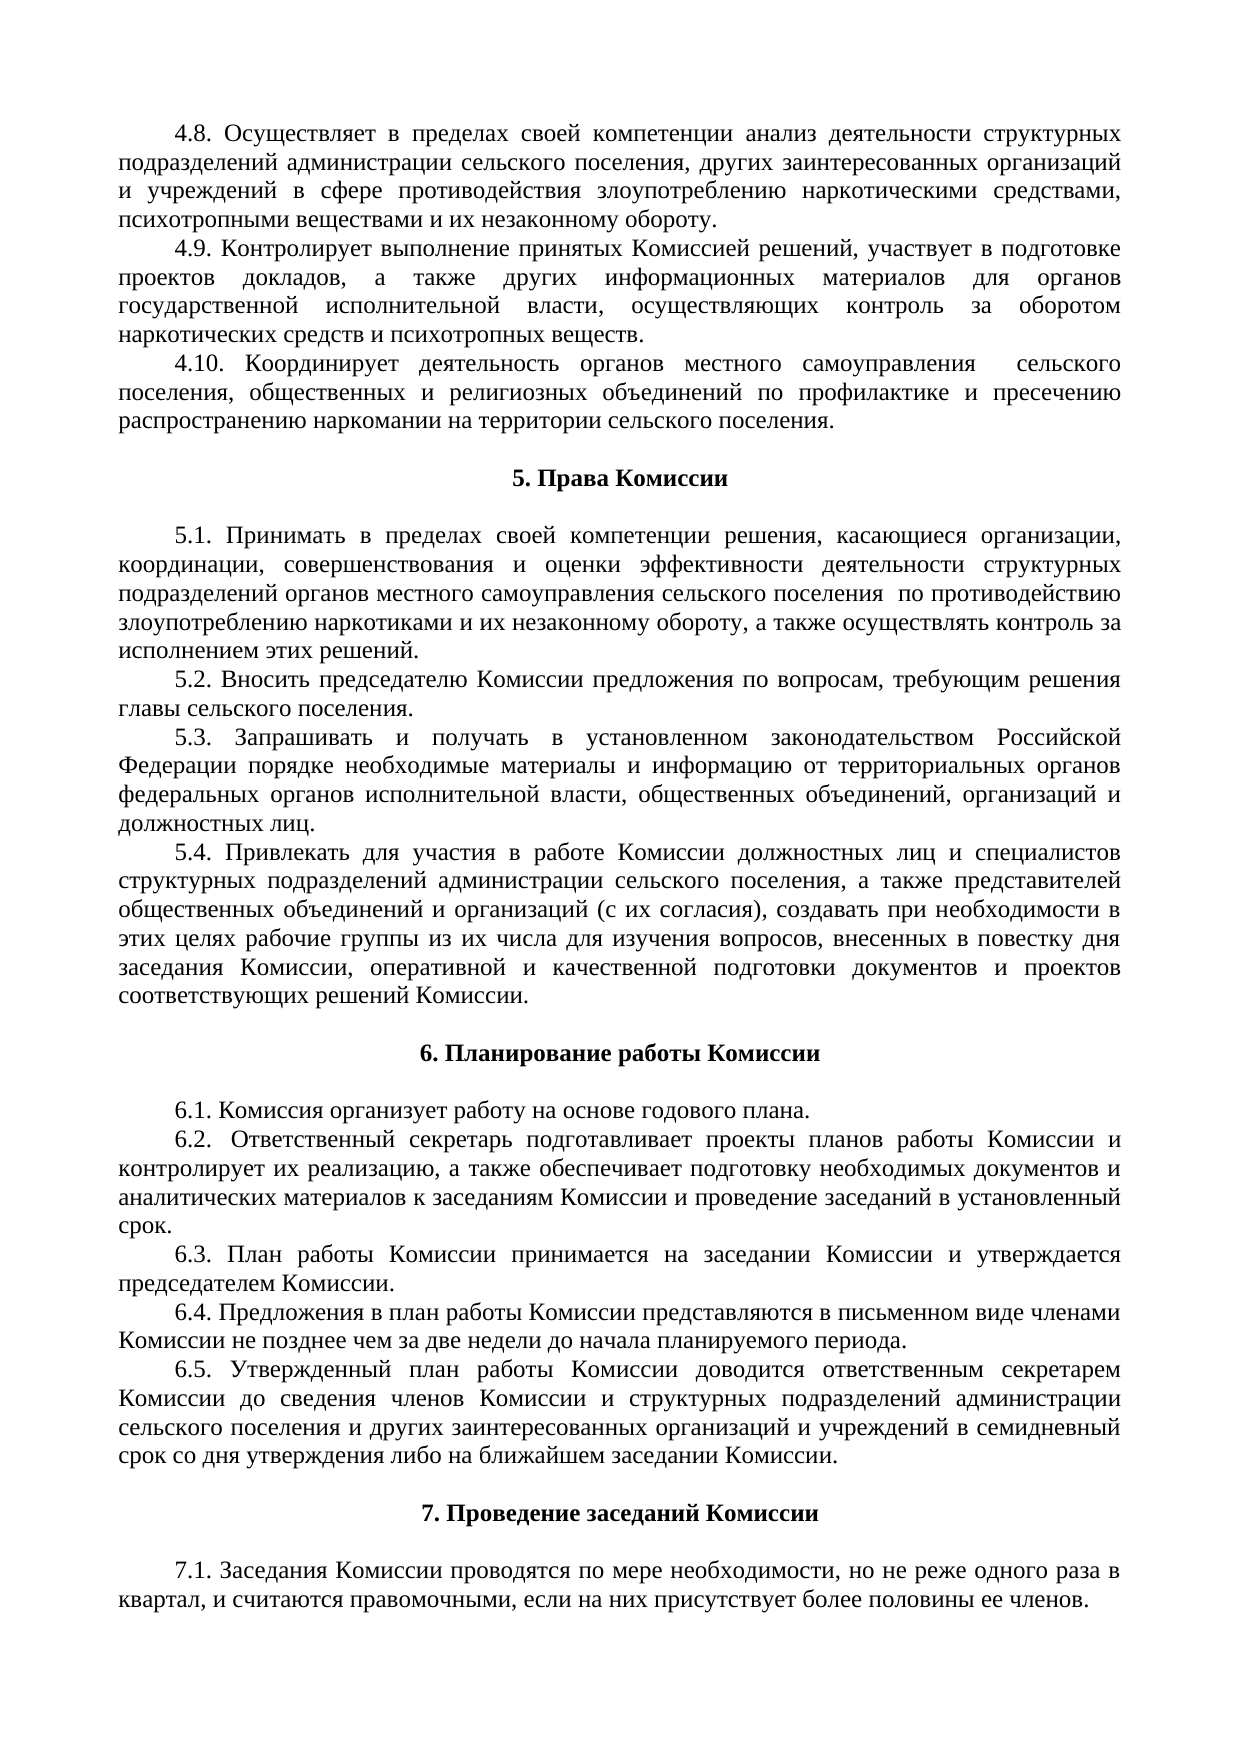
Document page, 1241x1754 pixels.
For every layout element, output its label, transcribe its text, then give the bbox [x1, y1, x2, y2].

text 6. Планирование работы Комиссии [118, 1038, 1122, 1067]
text 4.9. Контролирует выполнение принятых Комиссией решений, участвует в подготовке проектов докладов, а также других информационных материалов для органов государственной исполнительной власти, осуществляющих контроль за оборотом наркотических средств и психотропных веществ. [118, 233, 1122, 348]
text 6.3. План работы Комиссии принимается на заседании Комиссии и утверждается председателем Комиссии. [118, 1239, 1122, 1297]
text 6.4. Предложения в план работы Комиссии представляются в письменном виде членами Комиссии не позднее чем за две недели до начала планируемого периода. [118, 1297, 1122, 1354]
text 6.5. Утвержденный план работы Комиссии доводится ответственным секретарем Комиссии до сведения членов Комиссии и структурных подразделений администрации сельского поселения и других заинтересованных организаций и учреждений в семидневный срок со дня утверждения либо на ближайшем заседании Комиссии. [118, 1354, 1122, 1469]
text 4.8. Осуществляет в пределах своей компетенции анализ деятельности структурных подразделений администрации сельского поселения, других заинтересованных организаций и учреждений в сфере противодействия злоупотреблению наркотическими средствами, психотропными веществами и их незаконному обороту. [118, 118, 1122, 233]
list Ответственный секретарь подготавливает проекты планов работы Комиссии и контролирует их реализацию, а также обеспечивает подготовку необходимых документов и аналитических материалов к заседаниям Комиссии и проведение заседаний в установленный срок. [118, 1124, 1122, 1239]
text 5.2. Вносить председателю Комиссии предложения по вопросам, требующим решения главы сельского поселения. [118, 664, 1122, 722]
text 5.3. Запрашивать и получать в установленном законодательством Российской Федерации порядке необходимые материалы и информацию от территориальных органов федеральных органов исполнительной власти, общественных объединений, организаций и должностных лиц. [118, 722, 1122, 837]
text 6.1. Комиссия организует работу на основе годового плана. [118, 1096, 1122, 1124]
text 5. Права Комиссии [118, 463, 1122, 492]
text 4.10. Координирует деятельность органов местного самоуправления сельского поселения, общественных и религиозных объединений по профилактике и пресечению распространению наркомании на территории сельского поселения. [118, 348, 1122, 434]
text 7.1. Заседания Комиссии проводятся по мере необходимости, но не реже одного раза в квартал, и считаются правомочными, если на них присутствует более половины ее членов. [118, 1556, 1122, 1613]
text 5.1. Принимать в пределах своей компетенции решения, касающиеся организации, координации, совершенствования и оценки эффективности деятельности структурных подразделений органов местного самоуправления сельского поселения по противодействию злоупотреблению наркотиками и их незаконному обороту, а также осуществлять контроль за исполнением этих решений. [118, 521, 1122, 664]
text 7. Проведение заседаний Комиссии [118, 1498, 1122, 1527]
text 5.4. Привлекать для участия в работе Комиссии должностных лиц и специалистов структурных подразделений администрации сельского поселения, а также представителей общественных объединений и организаций (с их согласия), создавать при необходимости в этих целях рабочие группы из их числа для изучения вопросов, внесенных в повестку дня заседания Комиссии, оперативной и качественной подготовки документов и проектов соответствующих решений Комиссии. [118, 837, 1122, 1009]
